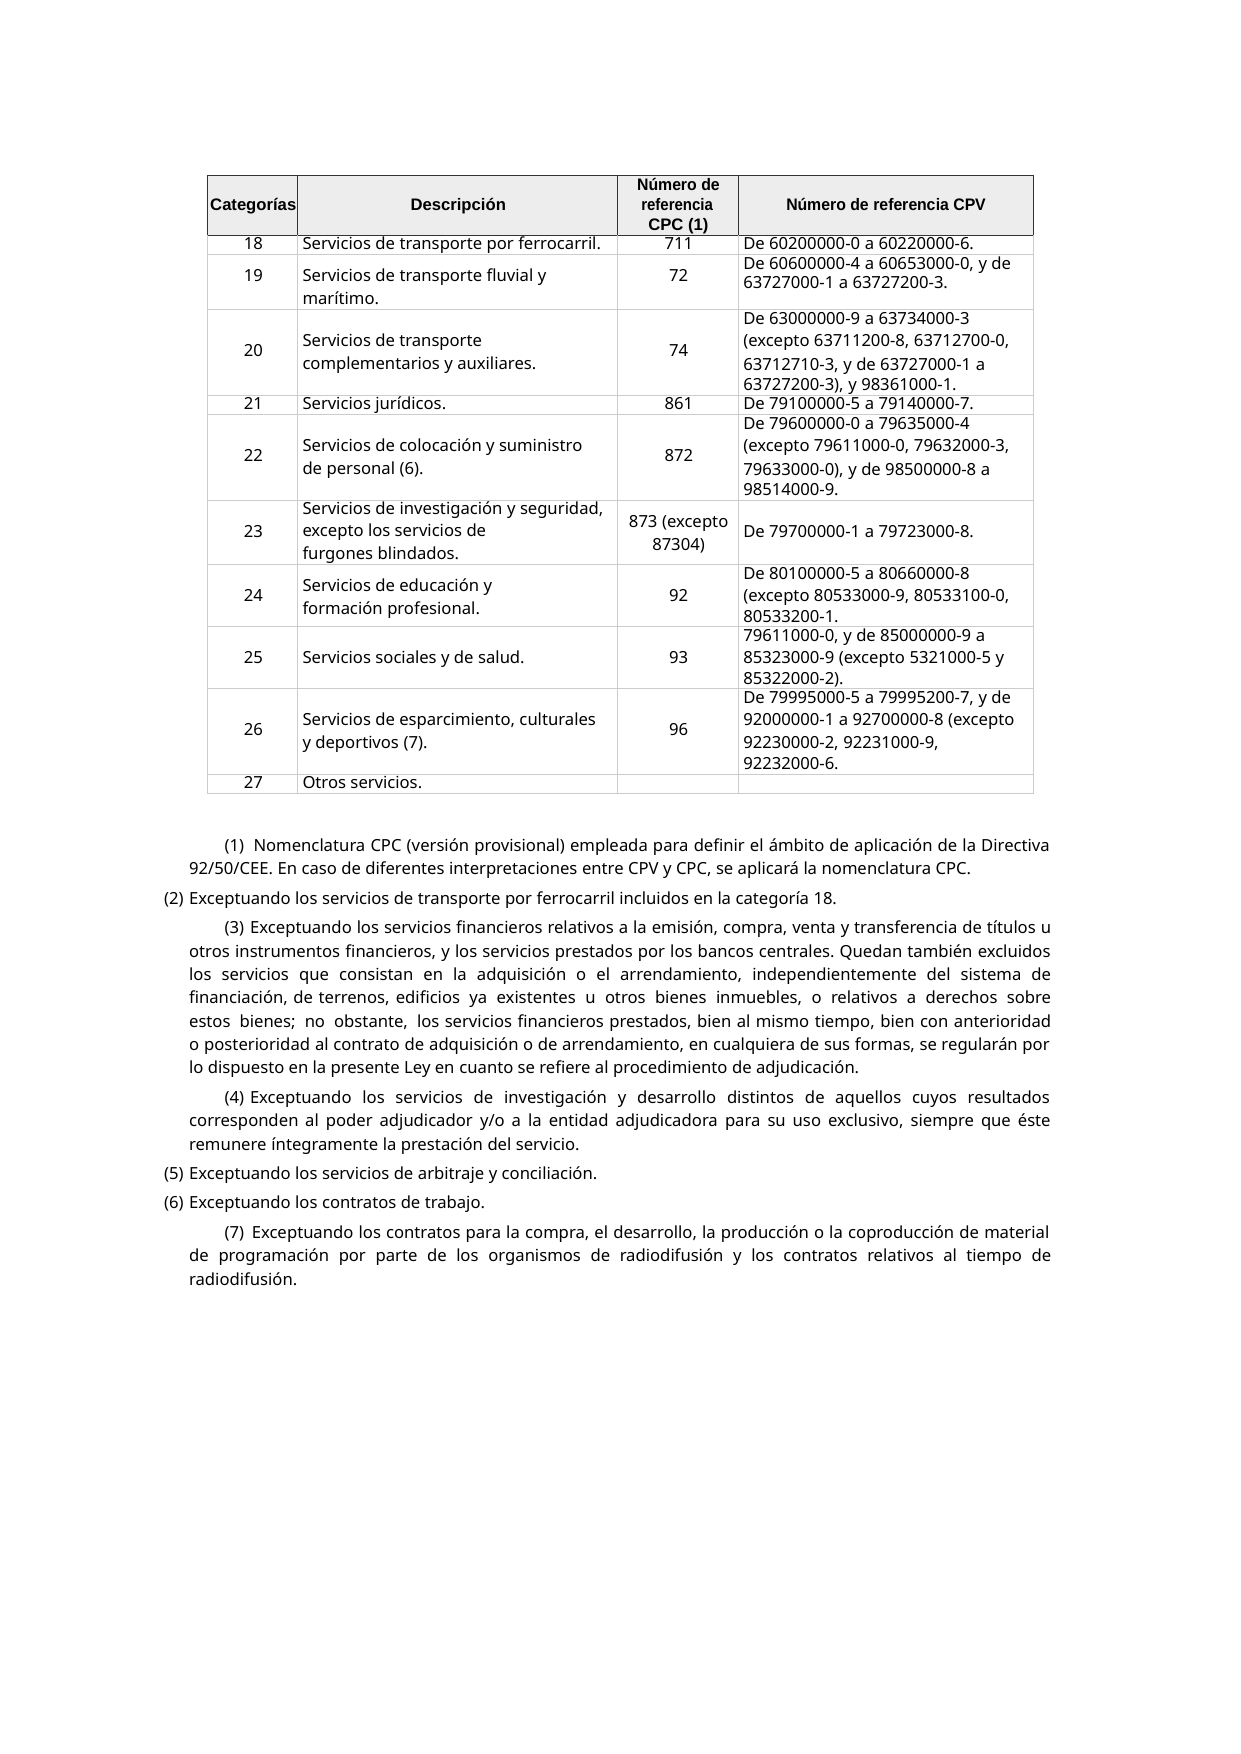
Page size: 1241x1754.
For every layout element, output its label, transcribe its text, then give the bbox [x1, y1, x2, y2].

table_cell Servicios de educación y formación profesional. [298, 565, 617, 626]
table_cell 22 [208, 415, 297, 500]
table_cell 711 [618, 236, 738, 254]
table_cell De 60600000-4 a 60653000-0, y de 63727000-1 a 63727200-3. [739, 255, 1033, 309]
table_cell 79611000-0, y de 85000000-9 a 85323000-9 (excepto 5321000-5 y 85322000-2). [739, 627, 1033, 688]
table_cell 96 [618, 689, 738, 773]
table_cell Servicios de investigación y seguridad, excepto los servicios de furgones blindados. [298, 501, 617, 564]
table_cell 861 [618, 396, 738, 414]
table_cell 21 [208, 396, 297, 414]
table_cell 18 [208, 236, 297, 254]
table_cell 873 (excepto 87304) [618, 501, 738, 564]
table_cell Servicios de transporte complementarios y auxiliares. [298, 310, 617, 395]
list Exceptuando los servicios de investigación y desarrollo distintos de aquellos cuyos resultados corresponden al poder adjudicador y/o a la entidad adjudicadora para su uso exclusivo, siempre que éste remunere íntegramente la prestación del servicio. [189, 1086, 1051, 1155]
table_cell 24 [208, 565, 297, 626]
table_header Número de referencia CPC (1) [618, 176, 738, 235]
table_cell Servicios de transporte fluvial y marítimo. [298, 255, 617, 309]
table_cell 93 [618, 627, 738, 688]
list Nomenclatura CPC (versión provisional) empleada para definir el ámbito de aplicación de la Directiva 92/50/CEE. En caso de diferentes interpretaciones entre CPV y CPC, se aplicará la nomenclatura CPC. [189, 834, 1051, 880]
table_cell De 79995000-5 a 79995200-7, y de 92000000-1 a 92700000-8 (excepto 92230000-2, 92231000-9, 92232000-6. [739, 689, 1033, 773]
table_cell [739, 775, 1033, 793]
table_cell Servicios jurídicos. [298, 396, 617, 414]
table_cell 19 [208, 255, 297, 309]
table_cell Servicios de esparcimiento, culturales y deportivos (7). [298, 689, 617, 773]
table_cell De 80100000-5 a 80660000-8 (excepto 80533000-9, 80533100-0, 80533200-1. [739, 565, 1033, 626]
table_cell 872 [618, 415, 738, 500]
table_cell 92 [618, 565, 738, 626]
table_cell Servicios de colocación y suministro de personal (6). [298, 415, 617, 500]
table_cell Servicios de transporte por ferrocarril. [298, 236, 617, 254]
table_header Categorías [208, 176, 297, 235]
table_cell De 79600000-0 a 79635000-4 (excepto 79611000-0, 79632000-3, 79633000-0), y de 98500000-8 a 98514000-9. [739, 415, 1033, 500]
list Exceptuando los contratos para la compra, el desarrollo, la producción o la coproducción de material de programación por parte de los organismos de radiodifusión y los contratos relativos al tiempo de radiodifusión. [189, 1221, 1051, 1290]
table_cell 26 [208, 689, 297, 773]
table_cell 72 [618, 255, 738, 309]
table_cell De 79100000-5 a 79140000-7. [739, 396, 1033, 414]
list Exceptuando los servicios de arbitraje y conciliación. [164, 1162, 1184, 1184]
table_cell 74 [618, 310, 738, 395]
table_cell Otros servicios. [298, 775, 617, 793]
table_cell Servicios sociales y de salud. [298, 627, 617, 688]
table_cell De 79700000-1 a 79723000-8. [739, 501, 1033, 564]
list Exceptuando los contratos de trabajo. [164, 1191, 1184, 1214]
table_cell 27 [208, 775, 297, 793]
table_header Número de referencia CPV [739, 176, 1033, 235]
table_cell De 60200000-0 a 60220000-6. [739, 236, 1033, 254]
table_header Descripción [298, 176, 617, 235]
list Exceptuando los servicios financieros relativos a la emisión, compra, venta y transferencia de títulos u otros instrumentos financieros, y los servicios prestados por los bancos centrales. Quedan también excluidos los servicios que consistan en la adquisición o el arrendamiento, independientemente del sistema de financiación, de terrenos, edificios ya existentes u otros bienes inmuebles, o relativos a derechos sobre estos bienes; no obstante, los servicios financieros prestados, bien al mismo tiempo, bien con anterioridad o posterioridad al contrato de adquisición o de arrendamiento, en cualquiera de sus formas, se regularán por lo dispuesto en la presente Ley en cuanto se refiere al procedimiento de adjudicación. [189, 916, 1052, 1078]
table_cell 25 [208, 627, 297, 688]
list Exceptuando los servicios de transporte por ferrocarril incluidos en la categoría 18. [164, 886, 1184, 909]
table_cell [618, 775, 738, 793]
table_cell 20 [208, 310, 297, 395]
table_cell De 63000000-9 a 63734000-3 (excepto 63711200-8, 63712700-0, 63712710-3, y de 63727000-1 a 63727200-3), y 98361000-1. [739, 310, 1033, 395]
table_cell 23 [208, 501, 297, 564]
